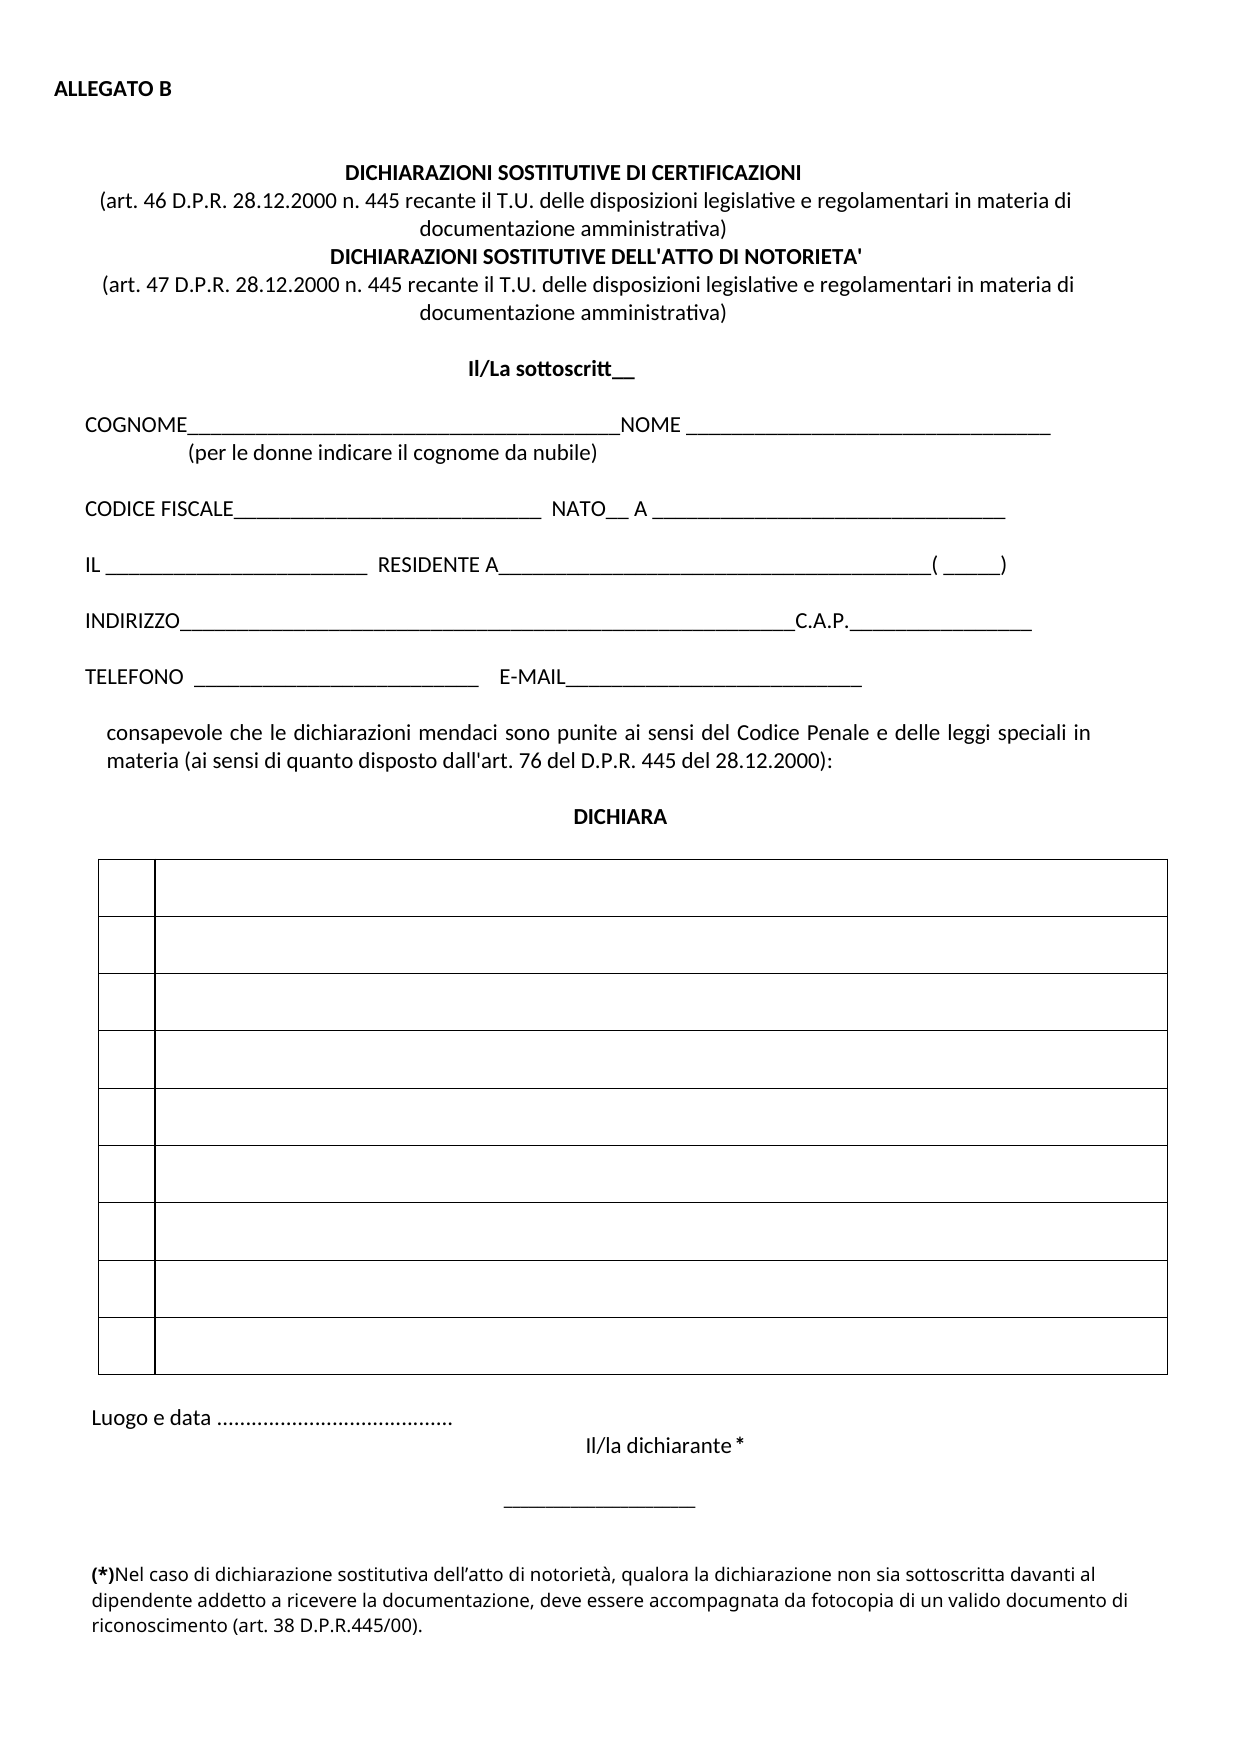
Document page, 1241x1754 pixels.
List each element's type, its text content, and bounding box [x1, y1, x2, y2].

table_cell [99, 1203, 154, 1259]
table_header [99, 860, 154, 916]
text DICHIARA [148, 802, 1093, 830]
table_cell [99, 1146, 154, 1202]
text (*)Nel caso di dichiarazione sostitutiva dell’atto di notorietà, qualora la dichiarazione non sia sottoscritta davanti al dipendente addetto a ricevere la documentazione, deve essere accompagnata da fotocopia di un valido documento di riconoscimento (art. 38 D.P.R.445/00). [91, 1562, 1160, 1638]
table_cell [99, 1031, 154, 1088]
table_cell [99, 974, 154, 1030]
text (per le donne indicare il cognome da nubile) [54, 438, 1093, 466]
text (art. 46 D.P.R. 28.12.2000 n. 445 recante il T.U. delle disposizioni legislative e regolamentari in materia di documentazione amministrativa) [54, 186, 1093, 242]
table_cell [156, 1031, 1167, 1088]
text ALLEGATO B [54, 74, 1093, 102]
text consapevole che le dichiarazioni mendaci sono punite ai sensi del Codice Penale e delle leggi speciali in materia (ai sensi di quanto disposto dall'art. 76 del D.P.R. 445 del 28.12.2000): [106, 718, 1093, 774]
table_cell [156, 1203, 1167, 1259]
table_cell [156, 1318, 1167, 1374]
text Il/la dichiarante* [148, 1431, 1093, 1459]
text Il/La sottoscritt__ [54, 354, 1093, 382]
text IL _______________________ RESIDENTE A______________________________________( _____) [54, 550, 1093, 578]
text DICHIARAZIONI SOSTITUTIVE DI CERTIFICAZIONI [54, 158, 1093, 186]
text _______________________ [148, 1485, 1093, 1511]
table_cell [156, 974, 1167, 1030]
table_cell [156, 1261, 1167, 1317]
table_cell [99, 1318, 154, 1374]
table_header [156, 860, 1167, 916]
text Luogo e data ......................................... [91, 1403, 1093, 1431]
text (art. 47 D.P.R. 28.12.2000 n. 445 recante il T.U. delle disposizioni legislative e regolamentari in materia di documentazione amministrativa) [54, 270, 1093, 326]
text CODICE FISCALE___________________________ NATO__ A _______________________________ [54, 494, 1093, 522]
table_cell [99, 1261, 154, 1317]
table_cell [156, 917, 1167, 973]
table_cell [156, 1146, 1167, 1202]
table_cell [99, 917, 154, 973]
table_cell [99, 1089, 154, 1145]
text TELEFONO _________________________ E-MAIL__________________________ [54, 662, 1093, 690]
text INDIRIZZO______________________________________________________C.A.P.________________ [54, 606, 1093, 634]
text COGNOME______________________________________NOME ________________________________ [54, 410, 1093, 438]
text DICHIARAZIONI SOSTITUTIVE DELL'ATTO DI NOTORIETA' [54, 242, 1093, 270]
table_cell [156, 1089, 1167, 1145]
